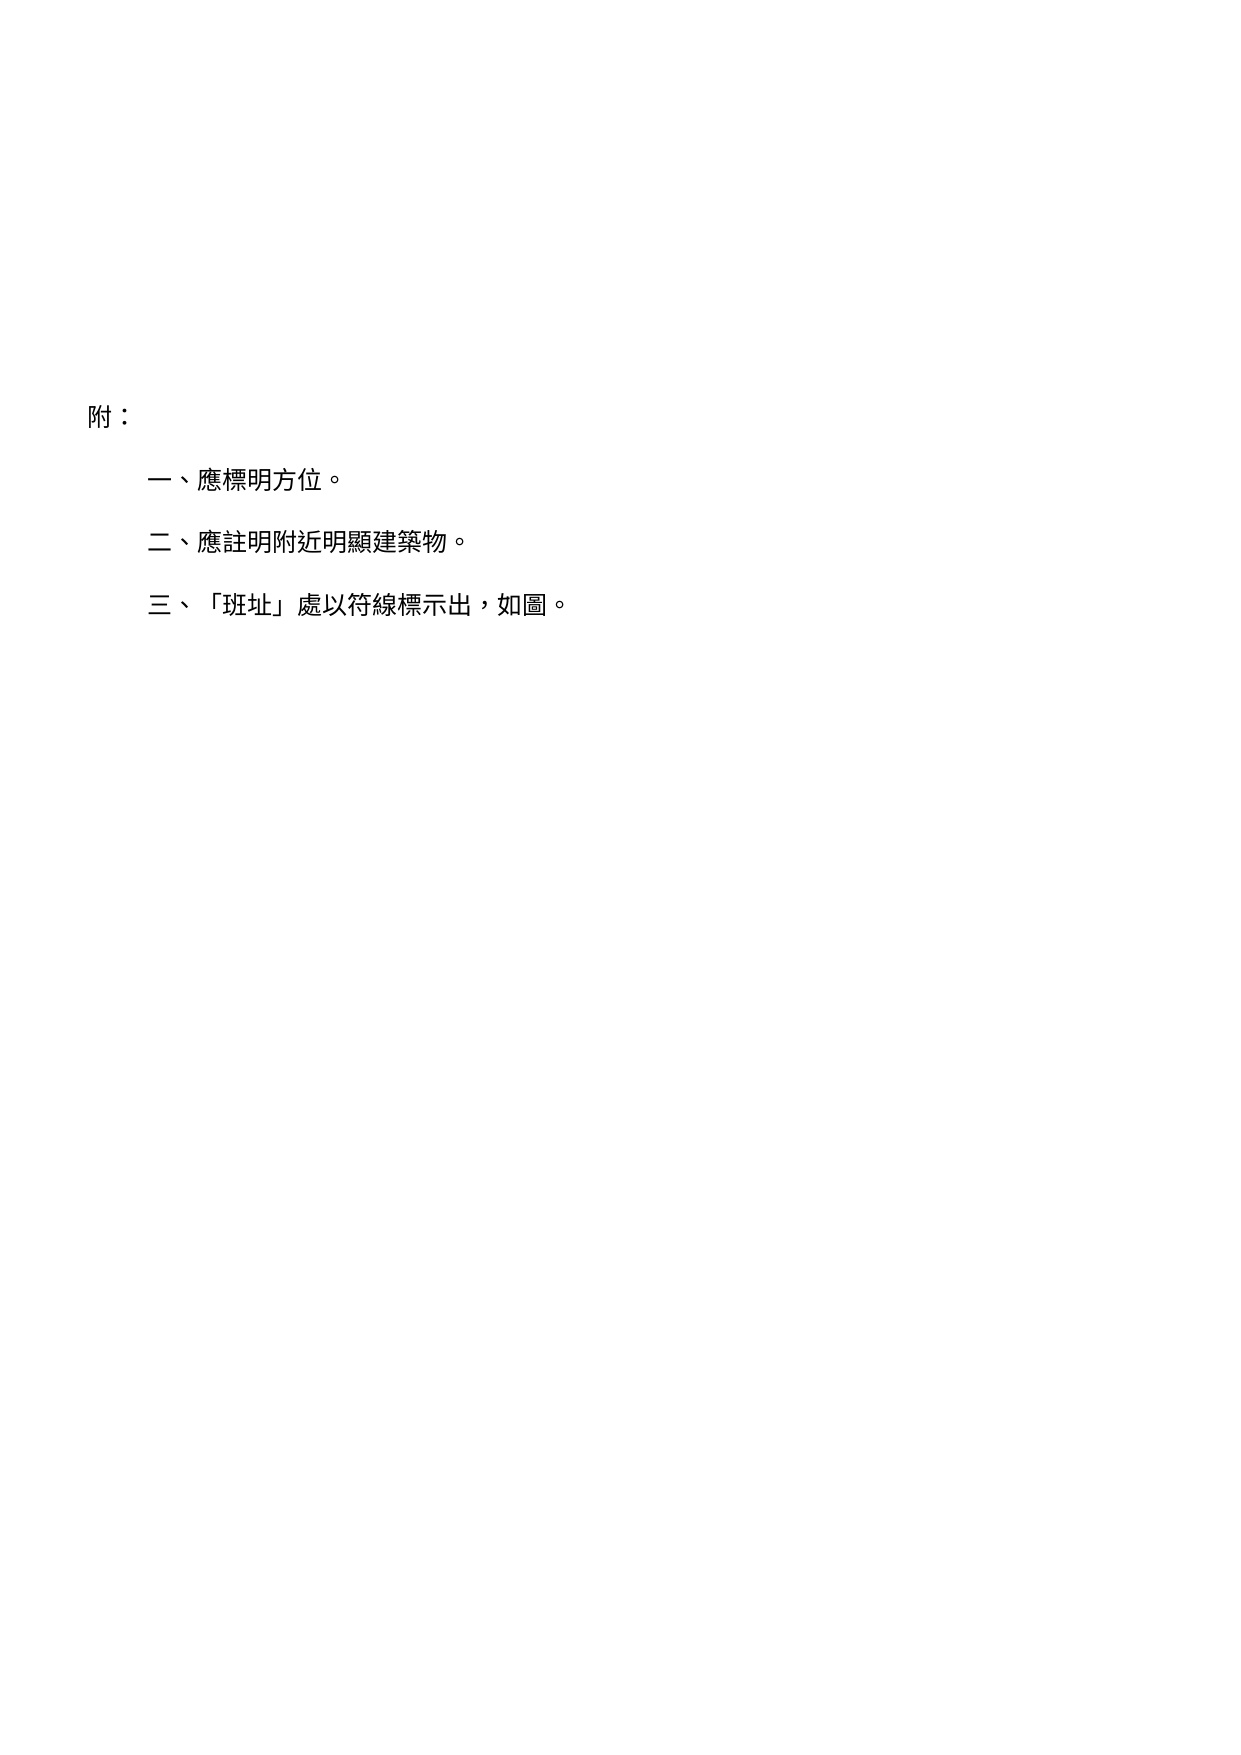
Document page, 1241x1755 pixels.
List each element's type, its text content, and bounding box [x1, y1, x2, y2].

text 二、應註明附近明顯建築物。 [87, 499, 1175, 562]
text 三、「班址」處以符線標示出，如圖。 [87, 562, 1175, 624]
text 附： [87, 374, 1175, 437]
text 一、應標明方位。 [87, 437, 1175, 499]
